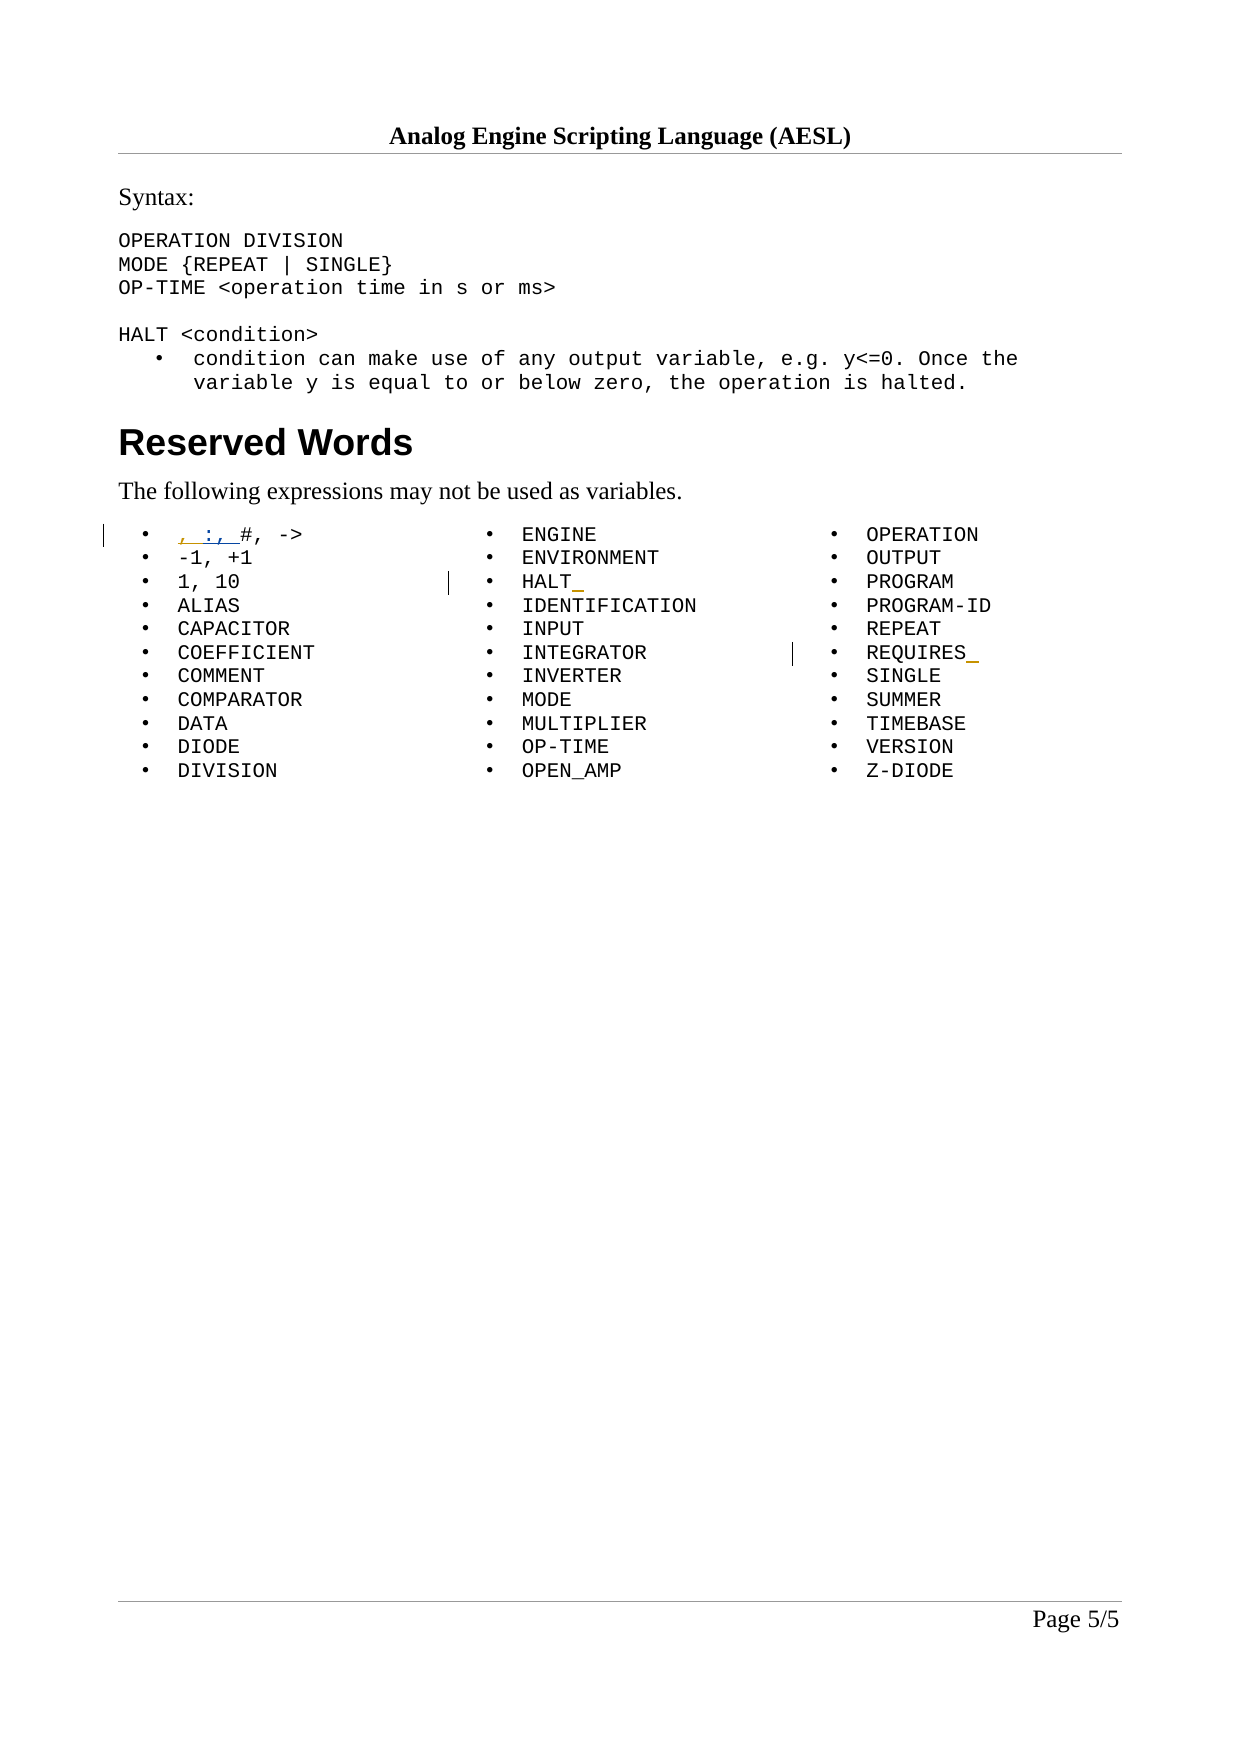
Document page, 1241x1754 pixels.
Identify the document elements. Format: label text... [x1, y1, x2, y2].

list IDENTIFICATION [486, 594, 777, 618]
list REQUIRES [831, 642, 1122, 666]
list REPEAT [831, 618, 1122, 642]
list TIMEBASE [831, 713, 1122, 736]
list DIODE [142, 736, 433, 760]
list OUTPUT [831, 547, 1122, 571]
list OPERATION [831, 524, 1122, 547]
text OP-TIME <operation time in s or ms> [118, 277, 1122, 301]
list PROGRAM-ID [831, 594, 1122, 618]
list COMPARATOR [142, 689, 433, 713]
list MULTIPLIER [486, 713, 777, 736]
list COEFFICIENT [142, 642, 433, 666]
subtitle Reserved Words [118, 420, 1122, 463]
list Z-DIODE [831, 760, 1122, 784]
list SUMMER [831, 689, 1122, 713]
list 1, 10 [142, 571, 433, 594]
list HALT [486, 571, 777, 594]
list condition can make use of any output variable, e.g. y<=0. Once the variable y is equal to or below zero, the operation is halted. [156, 348, 1122, 395]
list , :, #, -> [142, 524, 433, 547]
list OP-TIME [486, 736, 777, 760]
text Syntax: [118, 182, 1122, 211]
list INPUT [486, 618, 777, 642]
text MODE {REPEAT | SINGLE} [118, 253, 1122, 277]
list ENVIRONMENT [486, 547, 777, 571]
text The following expressions may not be used as variables. [118, 476, 1122, 505]
list ALIAS [142, 594, 433, 618]
list PROGRAM [831, 571, 1122, 594]
list ENGINE [486, 524, 777, 547]
list INVERTER [486, 666, 777, 689]
list VERSION [831, 736, 1122, 760]
list MODE [486, 689, 777, 713]
list SINGLE [831, 666, 1122, 689]
list COMMENT [142, 666, 433, 689]
list DATA [142, 713, 433, 736]
text HALT <condition> [118, 324, 1122, 348]
text OPERATION DIVISION [118, 230, 1122, 253]
list INTEGRATOR [486, 642, 777, 666]
list DIVISION [142, 760, 433, 784]
list -1, +1 [142, 547, 433, 571]
list OPEN_AMP [486, 760, 777, 784]
list CAPACITOR [142, 618, 433, 642]
